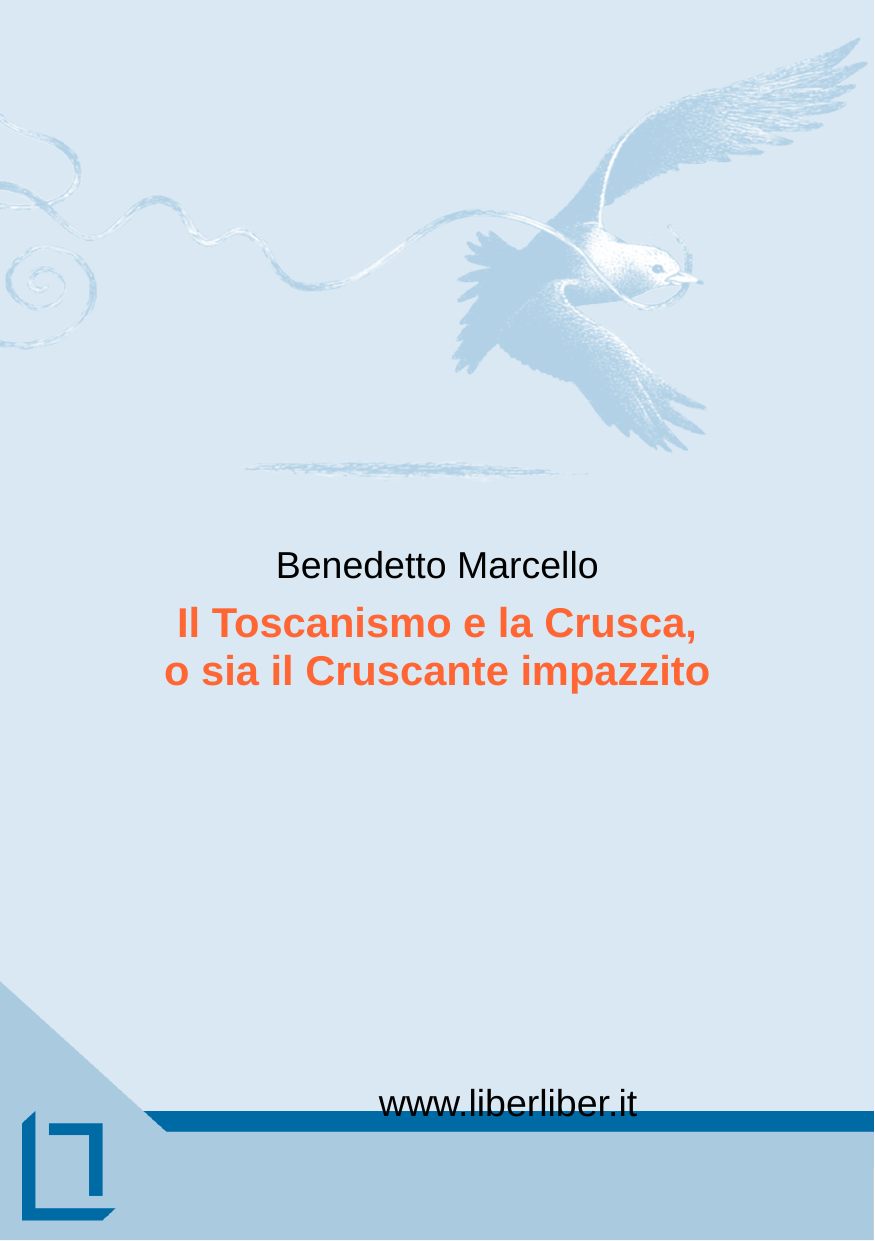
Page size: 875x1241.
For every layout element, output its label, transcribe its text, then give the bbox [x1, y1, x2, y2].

text Benedetto Marcello [94, 543, 779, 586]
text www.liberliber.it [331, 1081, 685, 1124]
text Il Toscanismo e la Crusca, o sia il Cruscante impazzito [94, 598, 779, 694]
picture [0, 0, 874, 1241]
